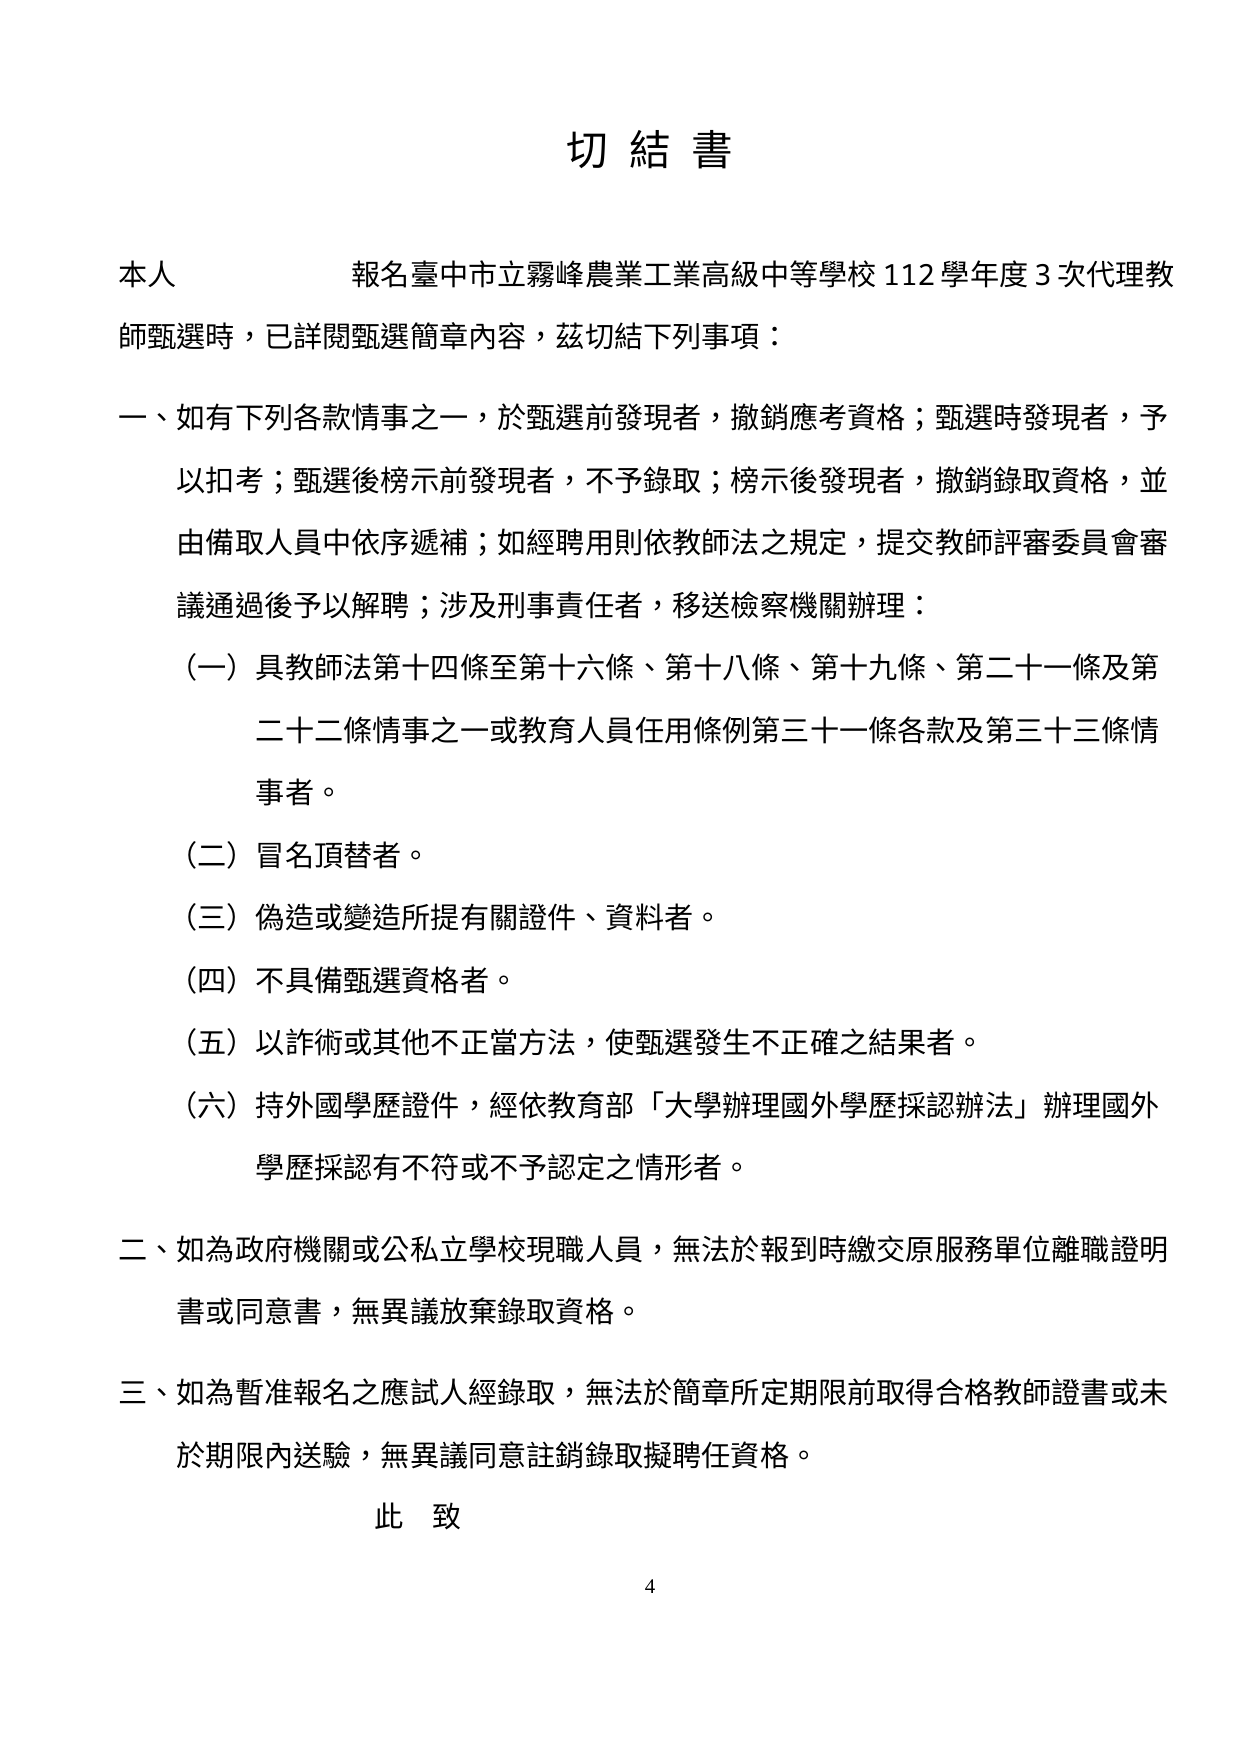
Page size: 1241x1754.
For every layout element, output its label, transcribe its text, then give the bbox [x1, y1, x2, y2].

text 本人 報名臺中市立霧峰農業工業高級中等學校112學年度3次代理教師甄選時，已詳閱甄選簡章內容，茲切結下列事項： [118, 231, 1181, 356]
text （六）持外國學歷證件，經依教育部「大學辦理國外學歷採認辦法」辦理國外學歷採認有不符或不予認定之情形者。 [168, 1062, 1181, 1187]
text 切 結 書 [118, 106, 1181, 168]
text 此 致 [156, 1493, 1181, 1535]
text （四）不具備甄選資格者。 [168, 937, 1181, 999]
text （一）具教師法第十四條至第十六條、第十八條、第十九條、第二十一條及第二十二條情事之一或教育人員任用條例第三十一條各款及第三十三條情事者。 [168, 624, 1181, 812]
text 三、如為暫准報名之應試人經錄取，無法於簡章所定期限前取得合格教師證書或未於期限內送驗，無異議同意註銷錄取擬聘任資格。 [118, 1349, 1181, 1474]
text 一、如有下列各款情事之一，於甄選前發現者，撤銷應考資格；甄選時發現者，予以扣考；甄選後榜示前發現者，不予錄取；榜示後發現者，撤銷錄取資格，並由備取人員中依序遞補；如經聘用則依教師法之規定，提交教師評審委員會審議通過後予以解聘；涉及刑事責任者，移送檢察機關辦理： [118, 374, 1181, 624]
text （三）偽造或變造所提有關證件、資料者。 [168, 874, 1181, 937]
text 二、如為政府機關或公私立學校現職人員，無法於報到時繳交原服務單位離職證明書或同意書，無異議放棄錄取資格。 [118, 1206, 1181, 1331]
text （二）冒名頂替者。 [168, 812, 1181, 874]
text （五）以詐術或其他不正當方法，使甄選發生不正確之結果者。 [168, 999, 1181, 1062]
